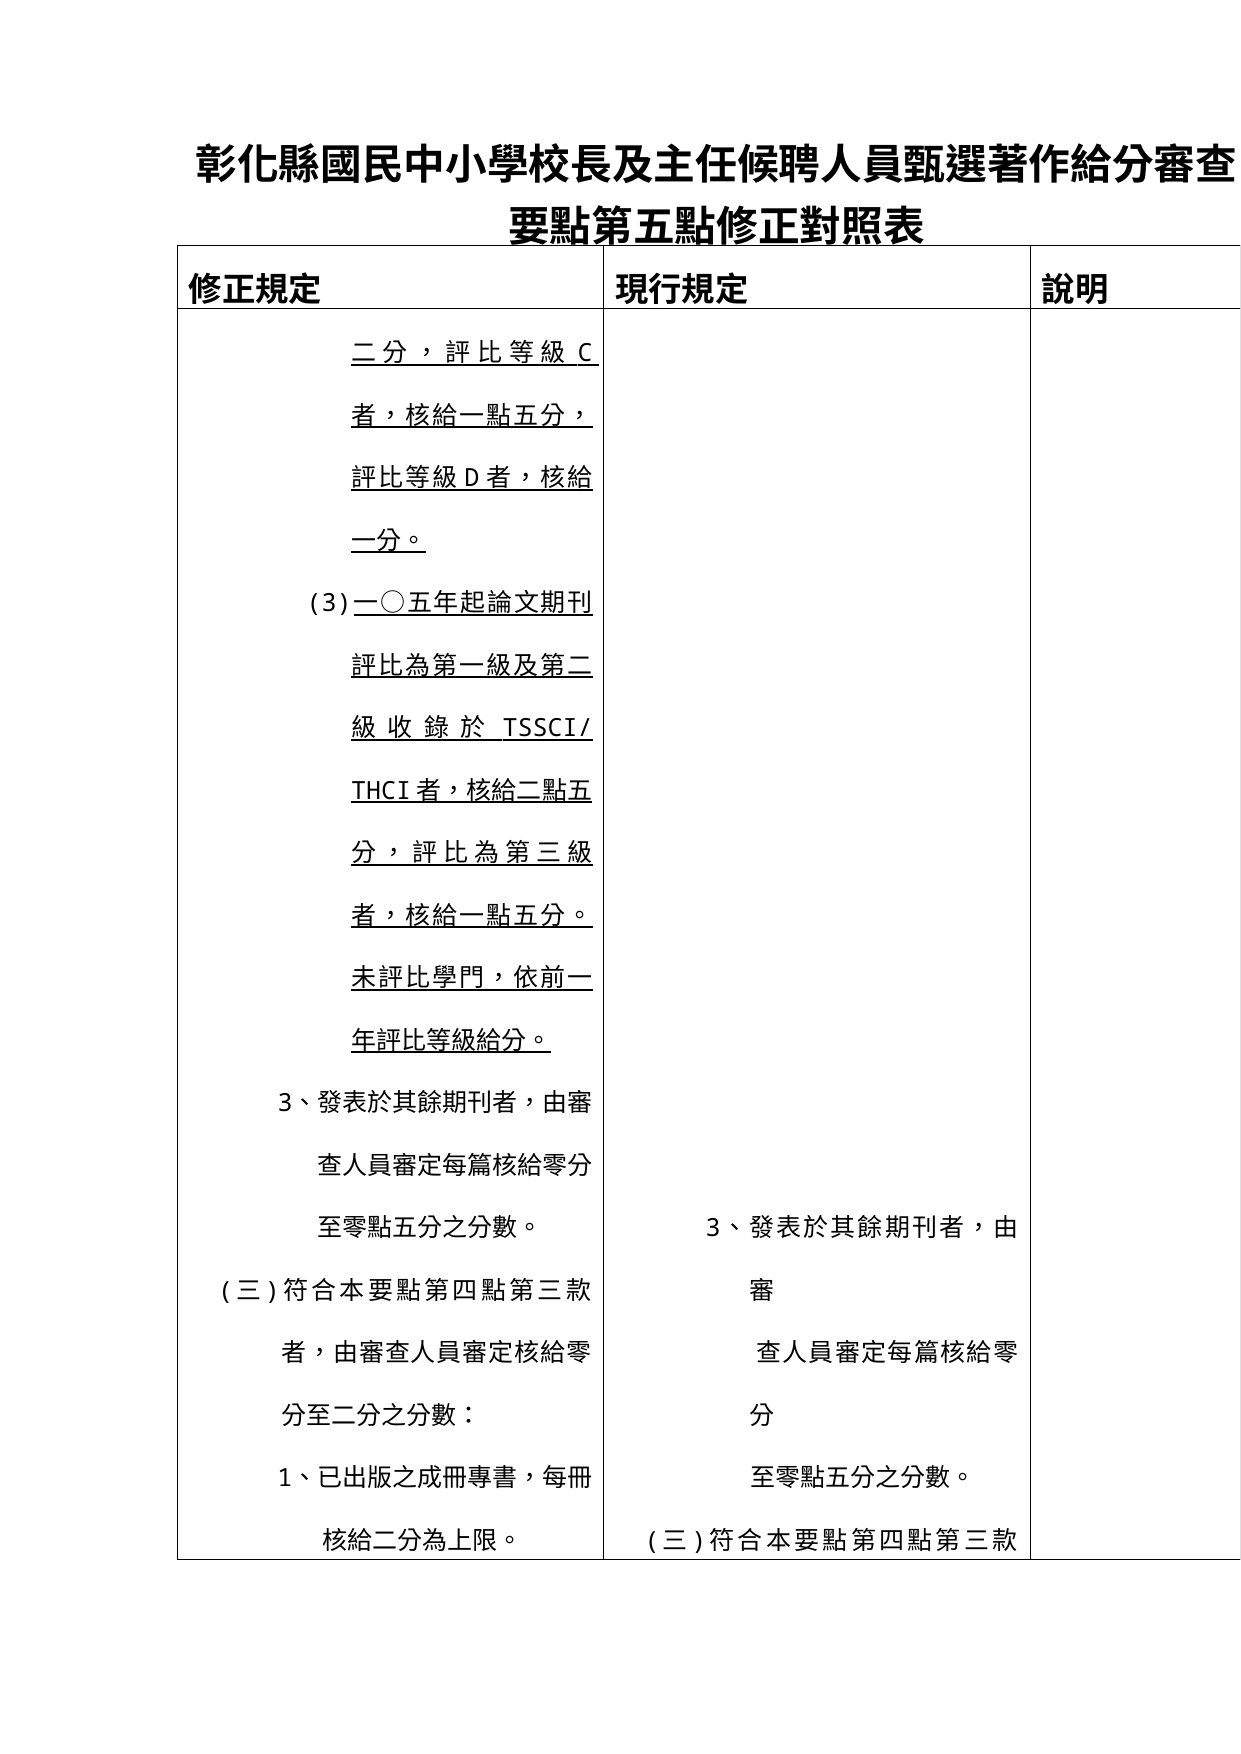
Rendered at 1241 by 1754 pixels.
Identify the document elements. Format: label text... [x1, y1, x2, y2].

table_header 彰化縣國民中小學校長及主任候聘人員甄選著作給分審查要點第五點修正對照表 [177, 120, 1240, 244]
table_cell 現行規定 [604, 246, 1030, 308]
table_cell 說明 [1031, 246, 1240, 308]
table_cell 二分，評比等級C者，核給一點五分，評比等級D者，核給一分。 (3)一○五年起論文期刊評比為第一級及第二級收錄於TSSCI/THCI者，核給二點五分，評比為第三級者，核給一點五分。未評比學門，依前一年評比等級給分。 3、發表於其餘期刊者，由審查人員審定每篇核給零分至零點五分之分數。 (三)符合本要點第四點第三款者，由審查人員審定核給零分至二分之分數： 1、已出版之成冊專書，每冊 核給二分為上限。 [178, 309, 603, 1559]
table_cell 3、發表於其餘期刊者，由審 查人員審定每篇核給零分 至零點五分之分數。 (三)符合本要點第四點第三款 [604, 309, 1030, 1559]
table_cell 修正規定 [178, 246, 603, 308]
table_cell 參考科技部期刊評比等級修正給分標準。 [1031, 309, 1240, 1559]
